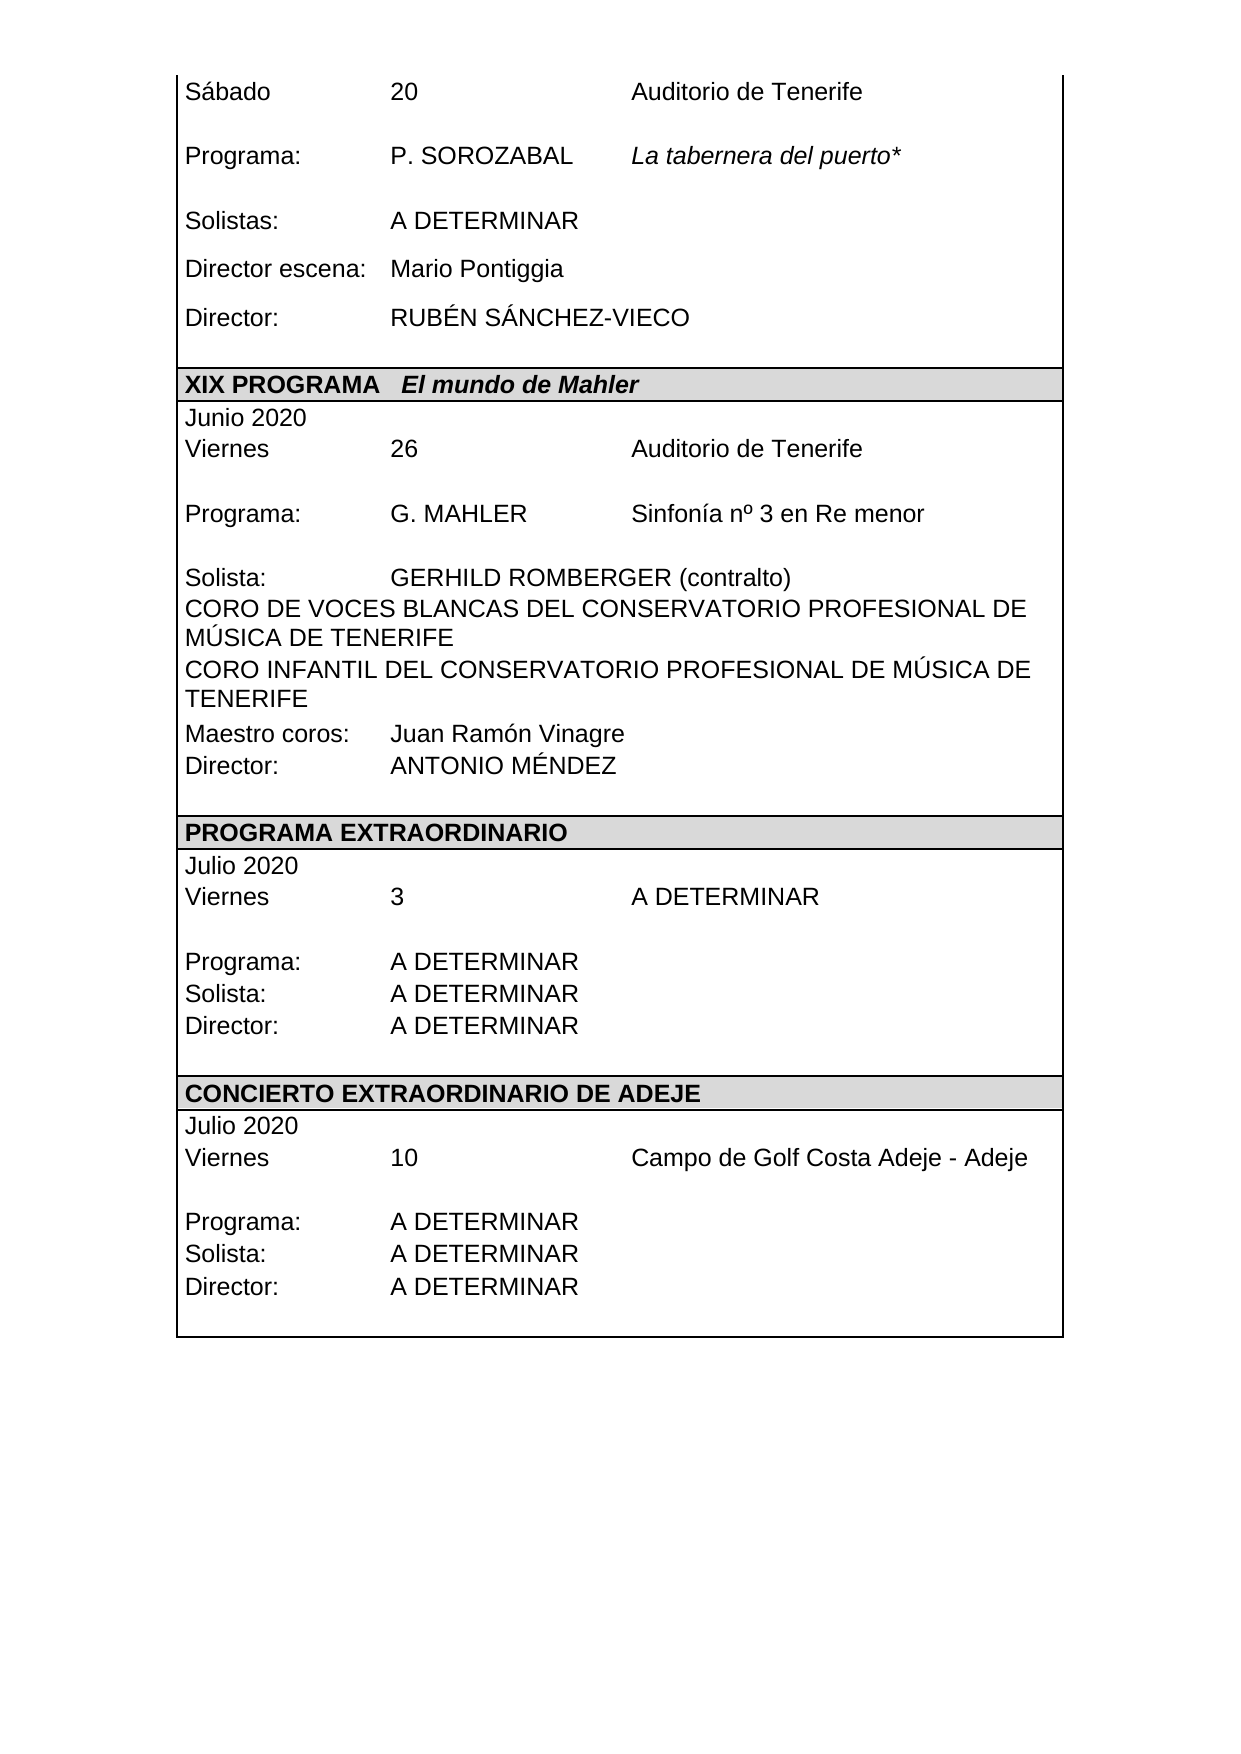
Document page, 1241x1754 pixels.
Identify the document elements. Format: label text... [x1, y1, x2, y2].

table_cell Programa: [178, 497, 383, 529]
table_cell Mario Pontiggia [383, 236, 624, 301]
table_cell A DETERMINAR [383, 1010, 624, 1042]
table_cell [624, 1010, 1062, 1042]
table_cell CORO DE VOCES BLANCAS DEL CONSERVATORIO PROFESIONAL DE MÚSICA DE TENERIFE [178, 594, 1062, 651]
table_cell Director: [178, 749, 383, 781]
table_cell Julio 2020 [178, 1111, 624, 1141]
table_cell A DETERMINAR [383, 204, 624, 236]
table_cell [383, 465, 624, 497]
table_cell P. SOROZABAL [383, 140, 624, 172]
table_cell 20 [383, 75, 624, 107]
table_cell CONCIERTO EXTRAORDINARIO DE ADEJE [178, 1077, 1062, 1108]
table_cell [178, 781, 1062, 815]
table_cell [624, 236, 1062, 301]
table_cell Programa: [178, 945, 383, 977]
table_cell [383, 529, 624, 561]
table_cell A DETERMINAR [383, 945, 624, 977]
table_cell Solista: [178, 561, 383, 594]
table_cell [383, 913, 624, 945]
table_cell Sábado [178, 75, 383, 107]
table_cell [624, 1111, 1062, 1141]
table_cell [624, 977, 1062, 1009]
table_cell [624, 1270, 1062, 1302]
table_cell [624, 945, 1062, 977]
table_cell A DETERMINAR [383, 1238, 624, 1270]
table_cell Viernes [178, 1141, 383, 1173]
table_cell ANTONIO MÉNDEZ [383, 749, 1062, 781]
table_cell [624, 529, 1062, 561]
table_cell RUBÉN SÁNCHEZ-VIECO [383, 301, 1062, 333]
table_cell Auditorio de Tenerife [624, 432, 1062, 464]
table_cell [624, 1205, 1062, 1238]
table_cell Sinfonía nº 3 en Re menor [624, 497, 1062, 529]
table_cell [178, 333, 1062, 367]
table_cell Julio 2020 [178, 850, 624, 880]
table_cell 10 [383, 1141, 624, 1173]
table_cell Junio 2020 [178, 402, 624, 432]
table_cell Solistas: [178, 204, 383, 236]
table_cell Viernes [178, 432, 383, 464]
table_cell Viernes [178, 880, 383, 913]
table_cell [178, 107, 383, 139]
table_cell Solista: [178, 1238, 383, 1270]
table_cell [624, 913, 1062, 945]
table_cell [178, 172, 383, 204]
table_cell [178, 1302, 1062, 1336]
table_cell CORO INFANTIL DEL CONSERVATORIO PROFESIONAL DE MÚSICA DE TENERIFE [178, 651, 1062, 717]
table_cell XIX PROGRAMA El mundo de Mahler [178, 369, 1062, 400]
table_cell [624, 402, 1062, 432]
table_cell [624, 107, 1062, 139]
table_cell Juan Ramón Vinagre [383, 717, 1062, 749]
table_cell A DETERMINAR [383, 1270, 624, 1302]
table_cell [624, 465, 1062, 497]
table_cell Director escena: [178, 236, 383, 301]
table_cell G. MAHLER [383, 497, 624, 529]
table_cell A DETERMINAR [383, 1205, 624, 1238]
table_cell Director: [178, 1270, 383, 1302]
table_cell [178, 913, 383, 945]
table_cell GERHILD ROMBERGER (contralto) [383, 561, 1062, 594]
table_cell Director: [178, 1010, 383, 1042]
table_cell 3 [383, 880, 624, 913]
table_cell Programa: [178, 1205, 383, 1238]
table_cell PROGRAMA EXTRAORDINARIO [178, 817, 1062, 848]
table_cell [624, 172, 1062, 204]
table_cell [383, 172, 624, 204]
table_cell La tabernera del puerto* [624, 140, 1062, 172]
table_cell [624, 850, 1062, 880]
table_cell [178, 465, 383, 497]
table_cell [383, 107, 624, 139]
table_cell 26 [383, 432, 624, 464]
table_cell A DETERMINAR [624, 880, 1062, 913]
table_cell Campo de Golf Costa Adeje - Adeje [624, 1141, 1062, 1173]
table_cell A DETERMINAR [383, 977, 624, 1009]
table_cell Programa: [178, 140, 383, 172]
table_cell Solista: [178, 977, 383, 1009]
table_cell [178, 1173, 383, 1205]
table_cell [383, 1173, 624, 1205]
table_cell [178, 1042, 1062, 1075]
table_cell Director: [178, 301, 383, 333]
table_cell [178, 529, 383, 561]
table_cell [624, 1238, 1062, 1270]
table_cell [624, 1173, 1062, 1205]
table_cell Auditorio de Tenerife [624, 75, 1062, 107]
table_cell [624, 204, 1062, 236]
table_cell Maestro coros: [178, 717, 383, 749]
